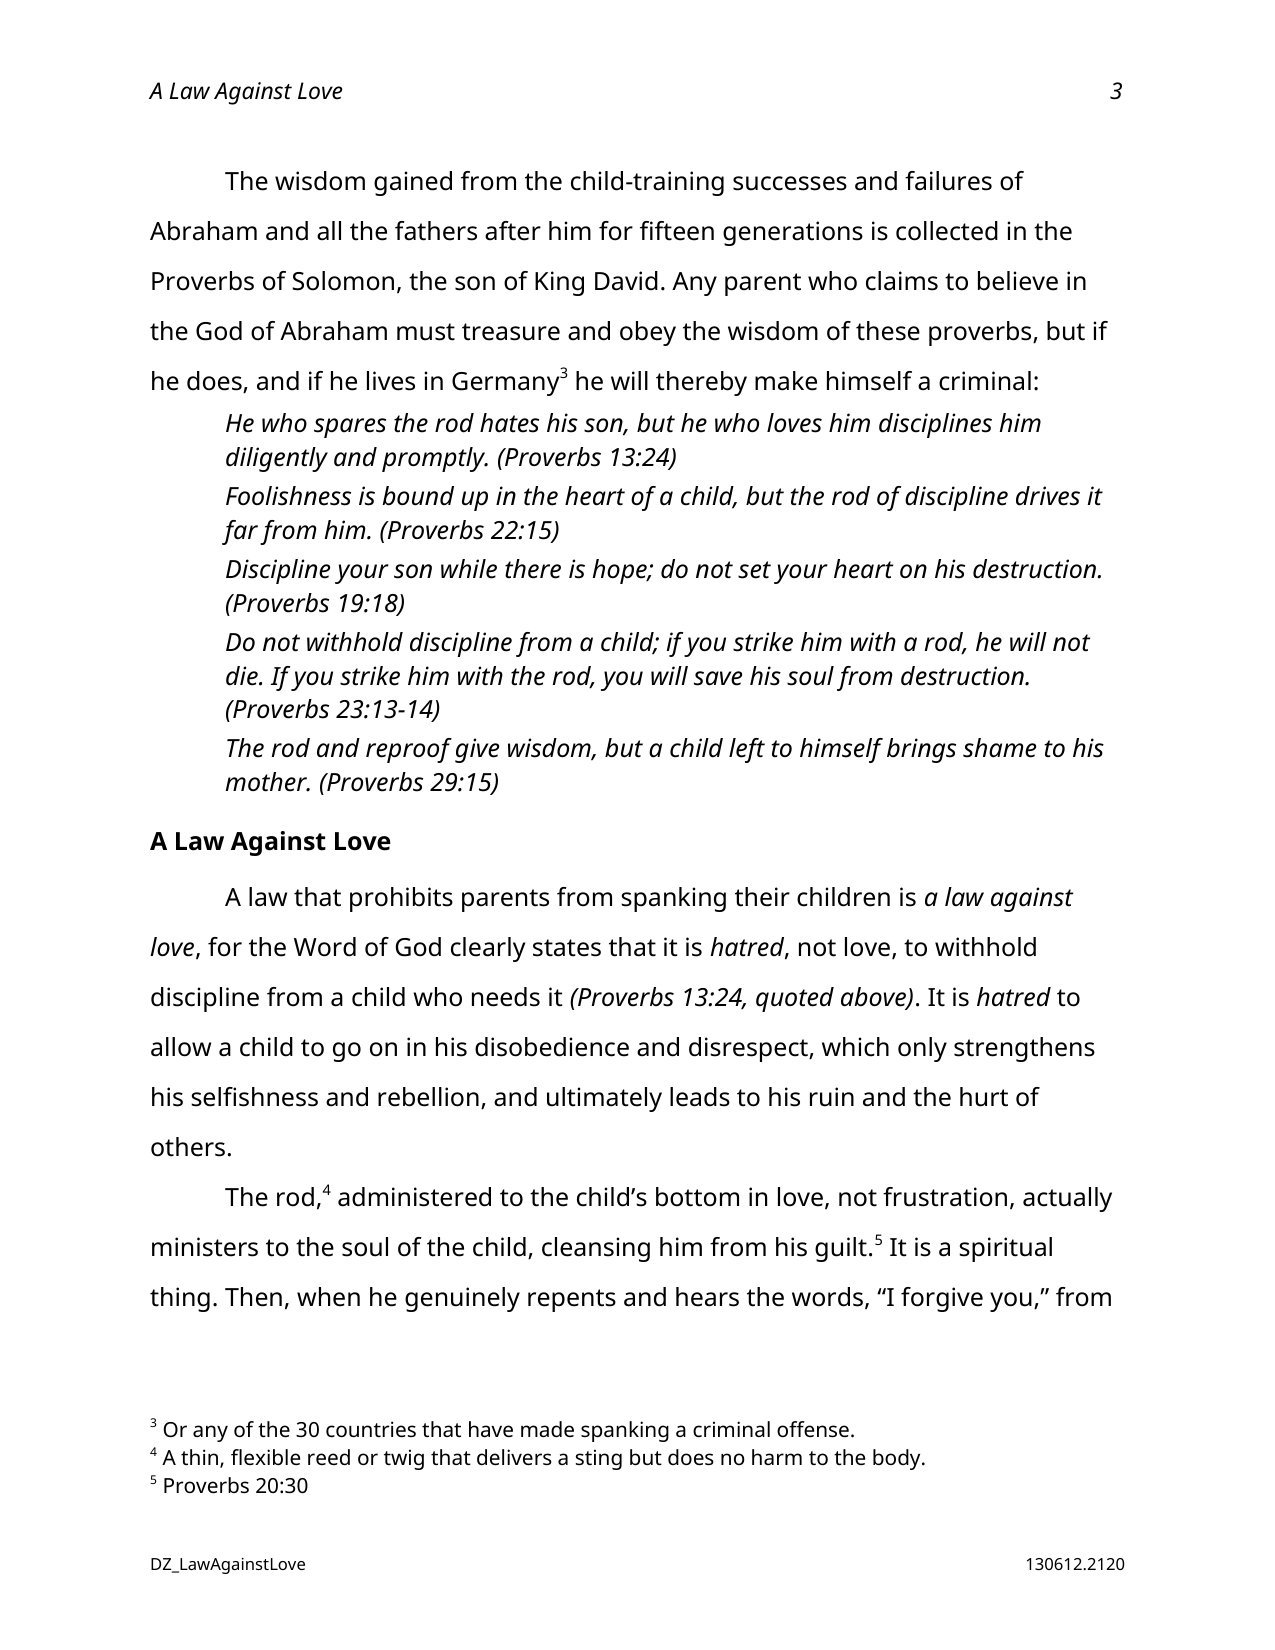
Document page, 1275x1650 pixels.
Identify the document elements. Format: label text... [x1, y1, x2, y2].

subtitle A Law Against Love [150, 810, 1125, 860]
text He who spares the rod hates his son, but he who loves him disciplines him diligently and promptly. (Proverbs 13:24) [225, 406, 1125, 473]
text Proverbs 20:30 [150, 1472, 1125, 1500]
text Foolishness is bound up in the heart of a child, but the rod of discipline drives it far from him. (Proverbs 22:15) [225, 479, 1125, 546]
text Or any of the 30 countries that have made spanking a criminal offense. [150, 1415, 1125, 1443]
text The rod and reproof give wisdom, but a child left to himself brings shame to his mother. (Proverbs 29:15) [225, 731, 1125, 798]
text A thin, flexible reed or twig that delivers a sting but does no harm to the body. [150, 1443, 1125, 1472]
text Discipline your son while there is hope; do not set your heart on his destruction. (Proverbs 19:18) [225, 552, 1125, 619]
text A law that prohibits parents from spanking their children is a law against love, for the Word of God clearly states that it is hatred, not love, to withhold discipline from a child who needs it (Proverbs 13:24, quoted above). It is hatred to allow a child to go on in his disobedience and disrespect, which only strengthens his selfishness and rebellion, and ultimately leads to his ruin and the hurt of others. [150, 867, 1125, 1167]
text Do not withhold discipline from a child; if you strike him with a rod, he will not die. If you strike him with the rod, you will save his soul from destruction. (Proverbs 23:13-14) [225, 625, 1125, 725]
text The rod, administered to the child’s bottom in love, not frustration, actually ministers to the soul of the child, cleansing him from his guilt. It is a spiritual thing. Then, when he genuinely repents and hears the words, “I forgive you,” from [150, 1167, 1125, 1317]
text The wisdom gained from the child-training successes and failures of Abraham and all the fathers after him for fifteen generations is collected in the Proverbs of Solomon, the son of King David. Any parent who claims to believe in the God of Abraham must treasure and obey the wisdom of these proverbs, but if he does, and if he lives in Germany he will thereby make himself a criminal: [150, 150, 1125, 400]
